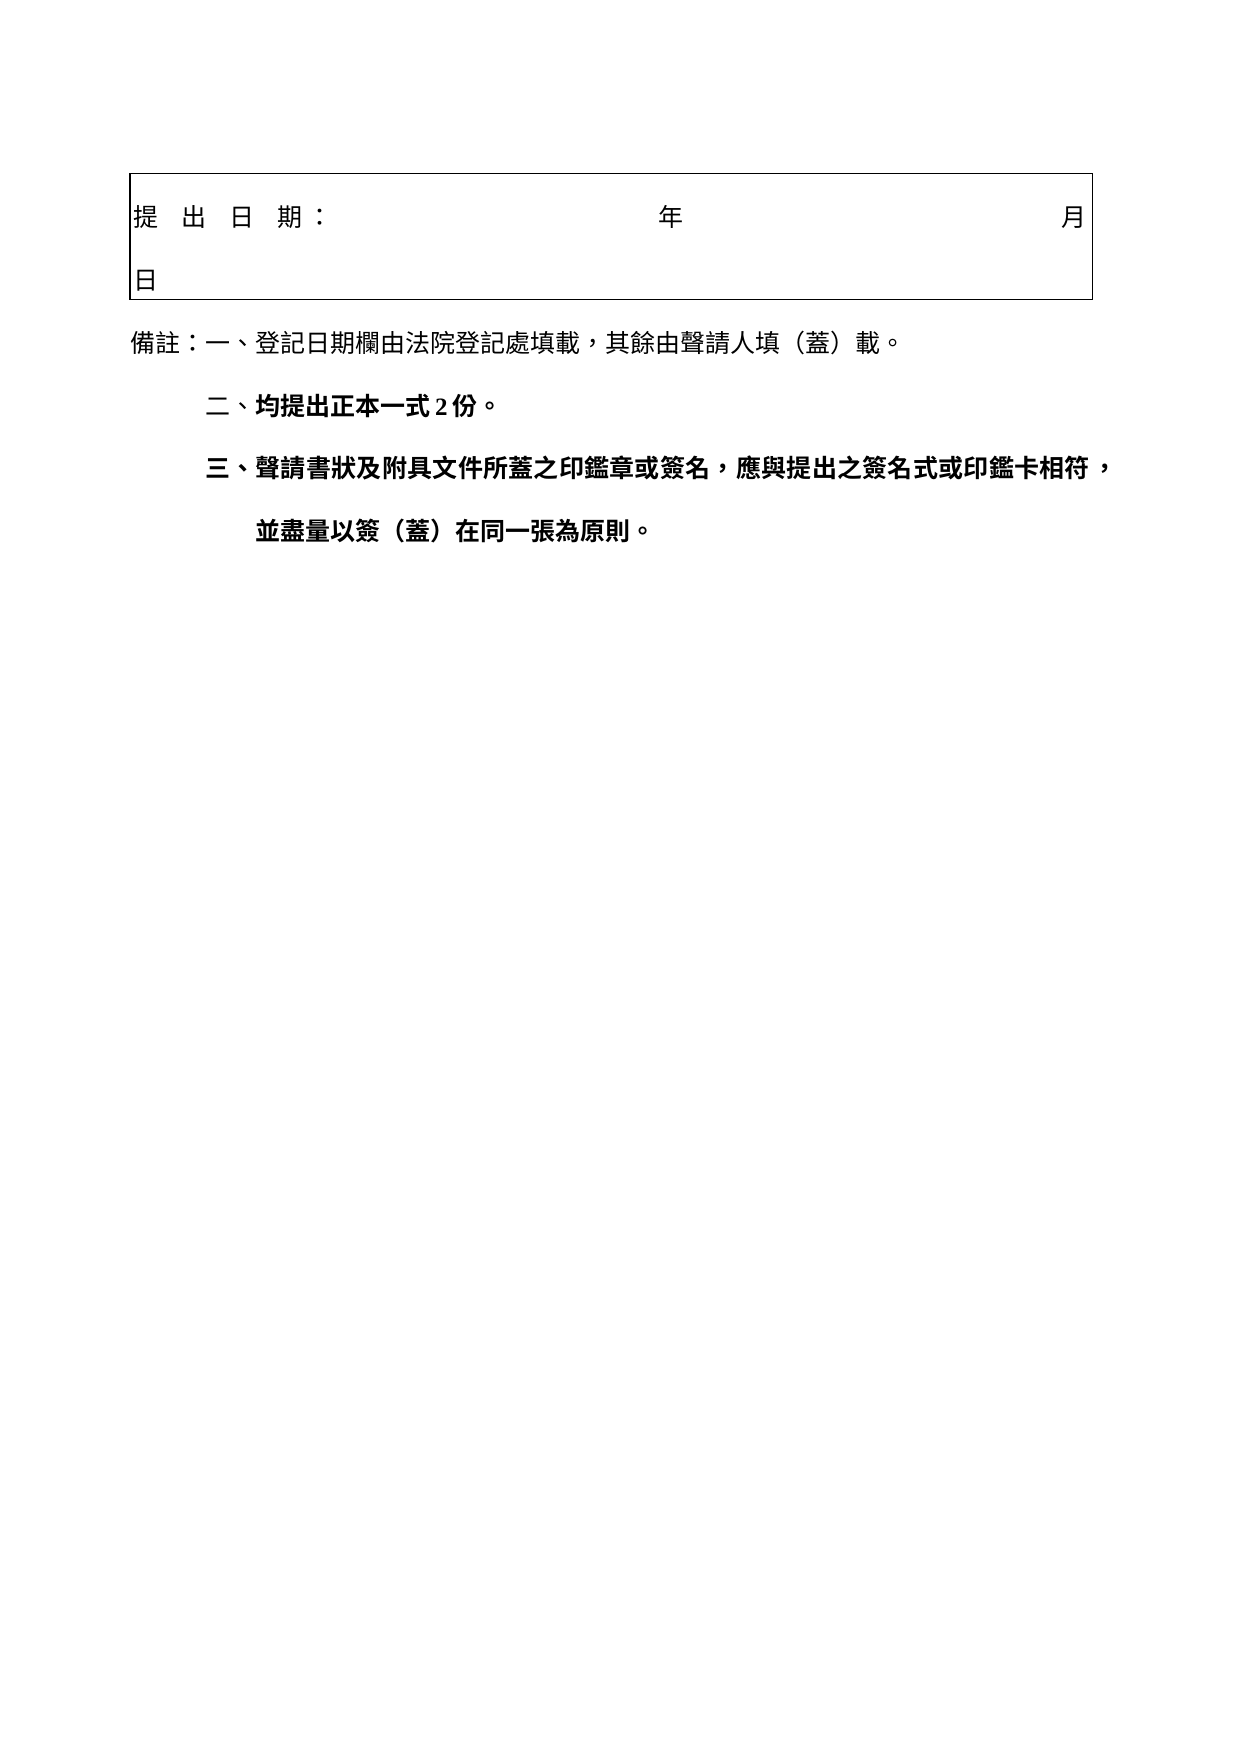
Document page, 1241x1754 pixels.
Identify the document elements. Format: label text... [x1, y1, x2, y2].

table_cell 提 出 日 期： 年 月 日 [131, 174, 1092, 299]
text 備註：一、登記日期欄由法院登記處填載，其餘由聲請人填（蓋）載。 [130, 300, 1092, 363]
text 三、聲請書狀及附具文件所蓋之印鑑章或簽名，應與提出之簽名式或印鑑卡相符，並盡量以簽（蓋）在同一張為原則。 [205, 425, 1092, 550]
text 二、均提出正本一式2份。 [205, 363, 1092, 425]
